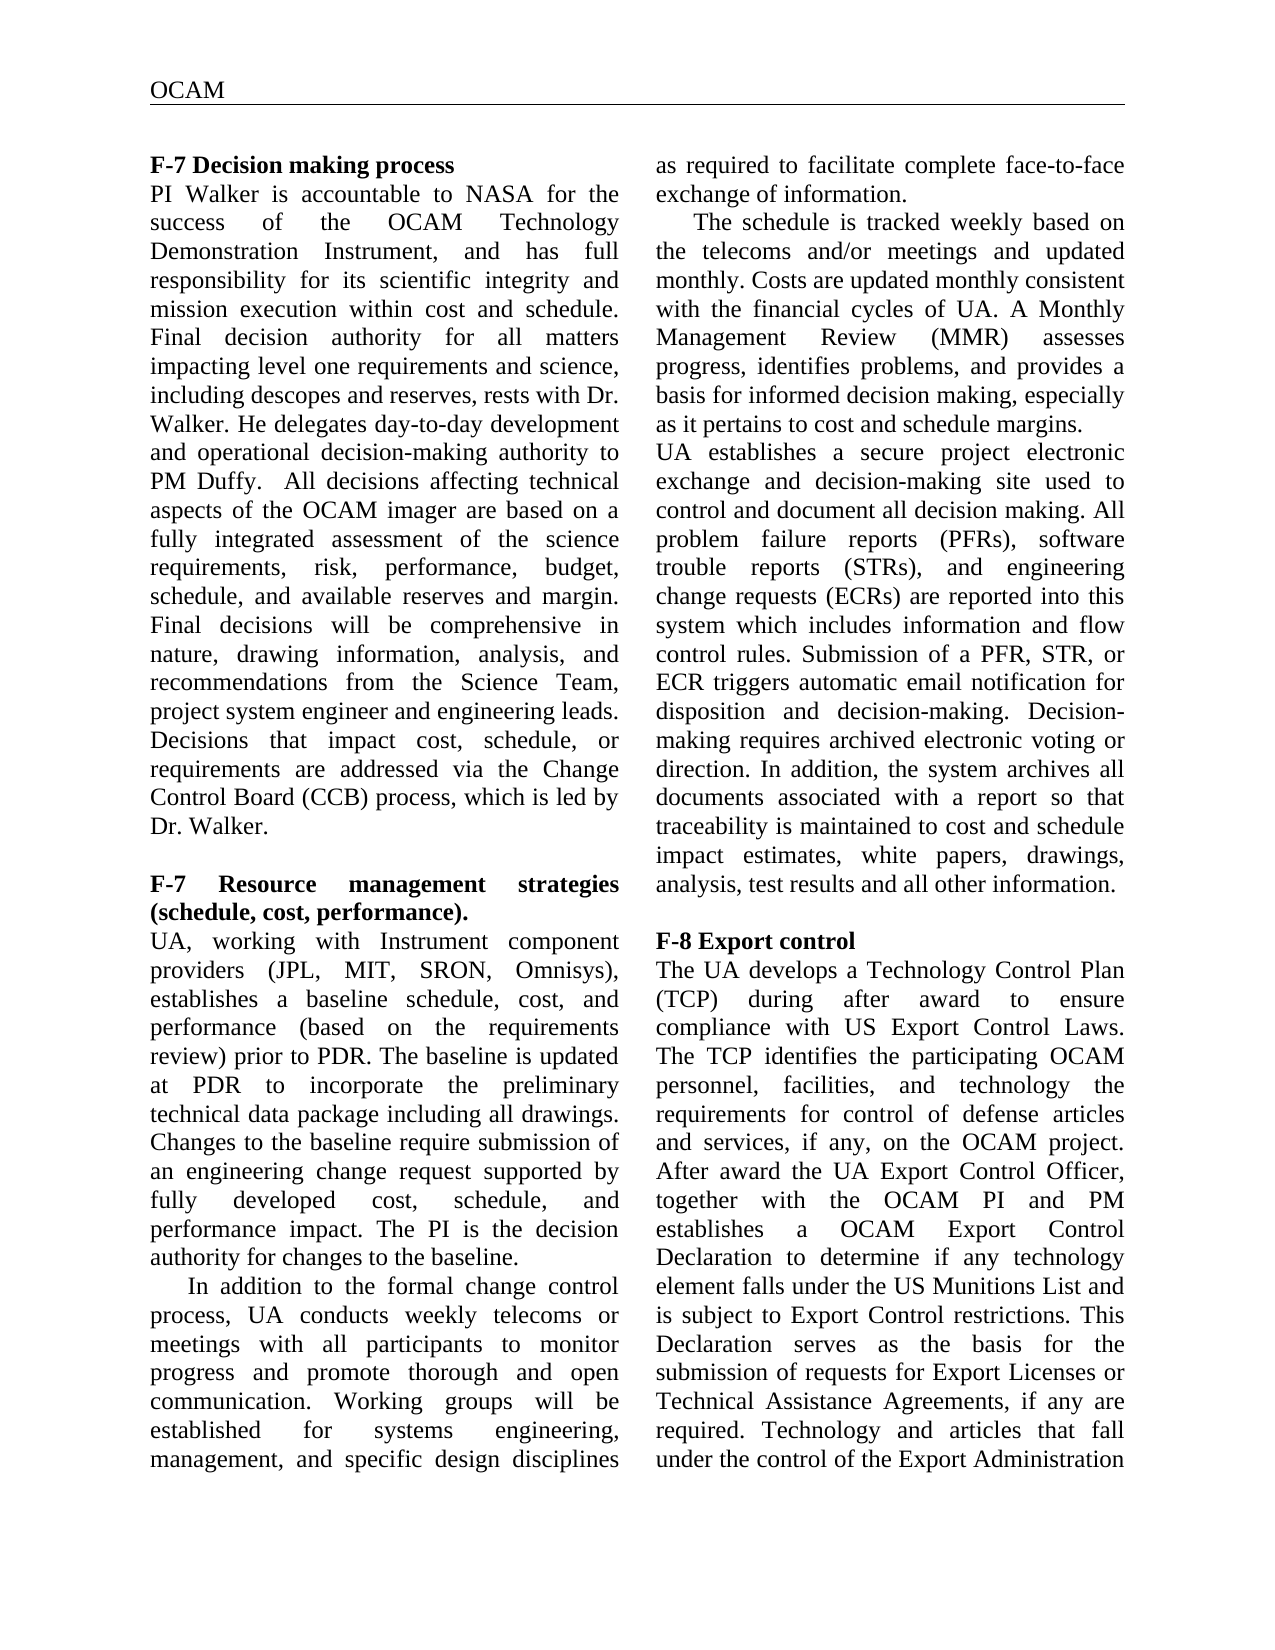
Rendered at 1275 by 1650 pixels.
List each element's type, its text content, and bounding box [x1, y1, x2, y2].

text In addition to the formal change control process, UA conducts weekly telecoms or meetings with all participants to monitor progress and promote thorough and open communication. Working groups will be established for systems engineering, management, and specific design disciplines [150, 1271, 619, 1472]
text The schedule is tracked weekly based on the telecoms and/or meetings and updated monthly. Costs are updated monthly consistent with the financial cycles of UA. A Monthly Management Review (MMR) assesses progress, identifies problems, and provides a basis for informed decision making, especially as it pertains to cost and schedule margins. [656, 207, 1125, 437]
text F-7 Resource management strategies (schedule, cost, performance). [150, 869, 619, 926]
text UA, working with Instrument component providers (JPL, MIT, SRON, Omnisys), establishes a baseline schedule, cost, and performance (based on the requirements review) prior to PDR. The baseline is updated at PDR to incorporate the preliminary technical data package including all drawings. Changes to the baseline require submission of an engineering change request supported by fully developed cost, schedule, and performance impact. The PI is the decision authority for changes to the baseline. [150, 926, 619, 1271]
text F-8 Export control [656, 926, 1125, 955]
text UA establishes a secure project electronic exchange and decision-making site used to control and document all decision making. All problem failure reports (PFRs), software trouble reports (STRs), and engineering change requests (ECRs) are reported into this system which includes information and flow control rules. Submission of a PFR, STR, or ECR triggers automatic email notification for disposition and decision-making. Decision-making requires archived electronic voting or direction. In addition, the system archives all documents associated with a report so that traceability is maintained to cost and schedule impact estimates, white papers, drawings, analysis, test results and all other information. [656, 437, 1125, 897]
text as required to facilitate complete face-to-face exchange of information. [656, 150, 1125, 207]
text The UA develops a Technology Control Plan (TCP) during after award to ensure compliance with US Export Control Laws. The TCP identifies the participating OCAM personnel, facilities, and technology the requirements for control of defense articles and services, if any, on the OCAM project. After award the UA Export Control Officer, together with the OCAM PI and PM establishes a OCAM Export Control Declaration to determine if any technology element falls under the US Munitions List and is subject to Export Control restrictions. This Declaration serves as the basis for the submission of requests for Export Licenses or Technical Assistance Agreements, if any are required. Technology and articles that fall under the control of the Export Administration [656, 955, 1125, 1472]
text PI Walker is accountable to NASA for the success of the OCAM Technology Demonstration Instrument, and has full responsibility for its scientific integrity and mission execution within cost and schedule. Final decision authority for all matters impacting level one requirements and science, including descopes and reserves, rests with Dr. Walker. He delegates day-to-day development and operational decision-making authority to PM Duffy. All decisions affecting technical aspects of the OCAM imager are based on a fully integrated assessment of the science requirements, risk, performance, budget, schedule, and available reserves and margin. Final decisions will be comprehensive in nature, drawing information, analysis, and recommendations from the Science Team, project system engineer and engineering leads. Decisions that impact cost, schedule, or requirements are addressed via the Change Control Board (CCB) process, which is led by Dr. Walker. [150, 179, 619, 840]
text F-7 Decision making process [150, 150, 619, 179]
